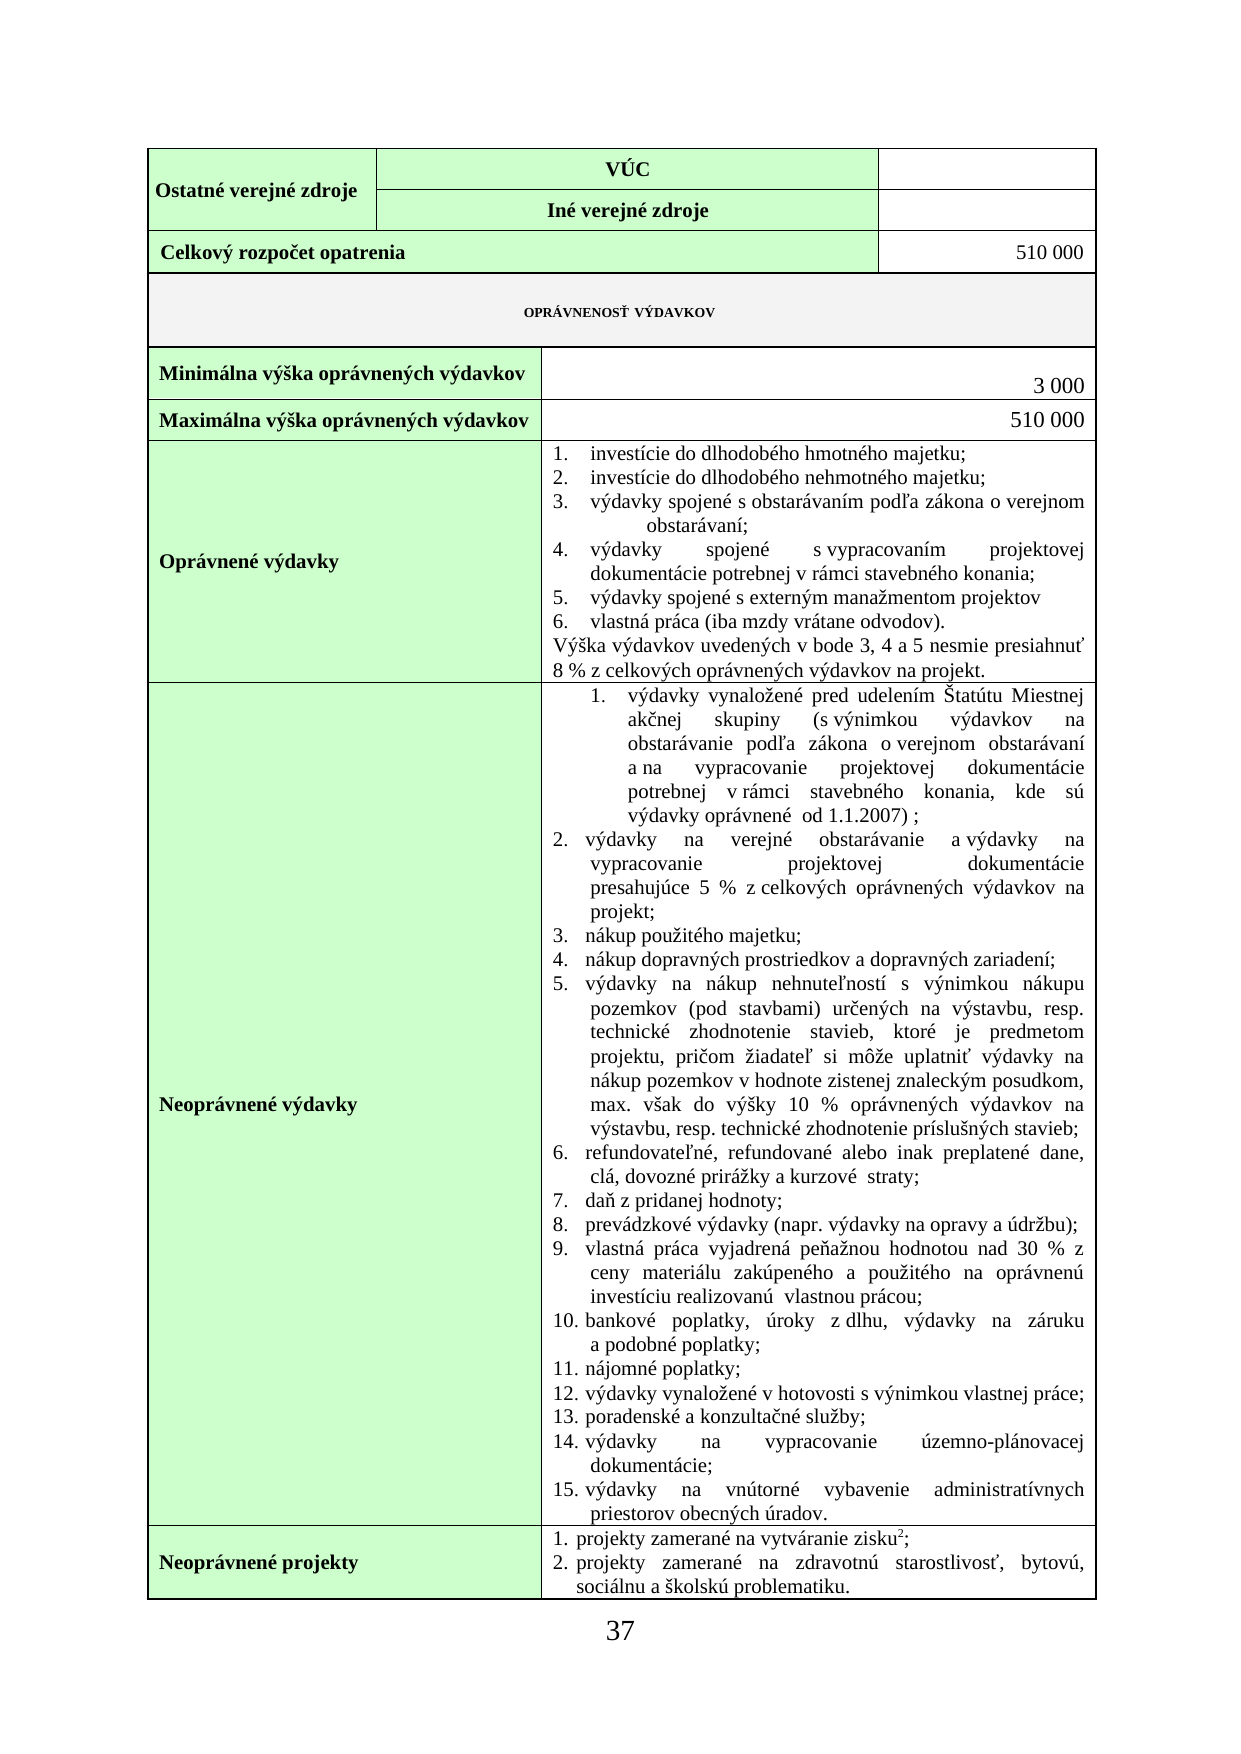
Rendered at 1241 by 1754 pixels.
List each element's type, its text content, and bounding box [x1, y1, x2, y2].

table_cell 3 000 [542, 348, 1095, 398]
table_cell Ostatné verejné zdroje [149, 149, 376, 230]
table_cell Neoprávnené projekty [149, 1526, 541, 1598]
table_cell investície do dlhodobého hmotného majetku; investície do dlhodobého nehmotného majetku; výdavky spojené s obstarávaním podľa zákona o verejnom obstarávaní; výdavky spojené s vypracovaním projektovej dokumentácie potrebnej v rámci stavebného konania; výdavky spojené s externým manažmentom projektov vlastná práca (iba mzdy vrátane odvodov). Výška výdavkov uvedených v bode 3, 4 a 5 nesmie presiahnuť 8 % z celkových oprávnených výdavkov na projekt. [542, 441, 1095, 682]
table_cell [879, 190, 1095, 230]
table_cell Oprávnené výdavky [149, 441, 541, 682]
table_cell Maximálna výška oprávnených výdavkov [149, 400, 541, 440]
table_cell 510 000 [542, 400, 1095, 440]
table_cell 510 000 [879, 231, 1095, 272]
table_cell Minimálna výška oprávnených výdavkov [149, 348, 541, 398]
table_cell oprávnenosť výdavkov [149, 274, 1095, 346]
table_cell [879, 149, 1095, 189]
table_cell Celkový rozpočet opatrenia [149, 231, 878, 272]
table_cell VÚC [377, 149, 878, 189]
table_cell Neoprávnené výdavky [149, 683, 541, 1525]
table_cell projekty zamerané na vytváranie zisku; projekty zamerané na zdravotnú starostlivosť, bytovú, sociálnu a školskú problematiku. [542, 1526, 1095, 1598]
table_cell Iné verejné zdroje [377, 190, 878, 230]
table_cell výdavky vynaložené pred udelením Štatútu Miestnej akčnej skupiny (s výnimkou výdavkov na obstarávanie podľa zákona o verejnom obstarávaní a na vypracovanie projektovej dokumentácie potrebnej v rámci stavebného konania, kde sú výdavky oprávnené od 1.1.2007) ; výdavky na verejné obstarávanie a výdavky na vypracovanie projektovej dokumentácie presahujúce 5 % z celkových oprávnených výdavkov na projekt; nákup použitého majetku; nákup dopravných prostriedkov a dopravných zariadení; výdavky na nákup nehnuteľností s výnimkou nákupu pozemkov (pod stavbami) určených na výstavbu, resp. technické zhodnotenie stavieb, ktoré je predmetom projektu, pričom žiadateľ si môže uplatniť výdavky na nákup pozemkov v hodnote zistenej znaleckým posudkom, max. však do výšky 10 % oprávnených výdavkov na výstavbu, resp. technické zhodnotenie príslušných stavieb; refundovateľné, refundované alebo inak preplatené dane, clá, dovozné prirážky a kurzové straty; daň z pridanej hodnoty; prevádzkové výdavky (napr. výdavky na opravy a údržbu); vlastná práca vyjadrená peňažnou hodnotou nad 30 % z ceny materiálu zakúpeného a použitého na oprávnenú investíciu realizovanú vlastnou prácou; bankové poplatky, úroky z dlhu, výdavky na záruku a podobné poplatky; nájomné poplatky; výdavky vynaložené v hotovosti s výnimkou vlastnej práce; poradenské a konzultačné služby; výdavky na vypracovanie územno-plánovacej dokumentácie; výdavky na vnútorné vybavenie administratívnych priestorov obecných úradov. [542, 683, 1095, 1525]
